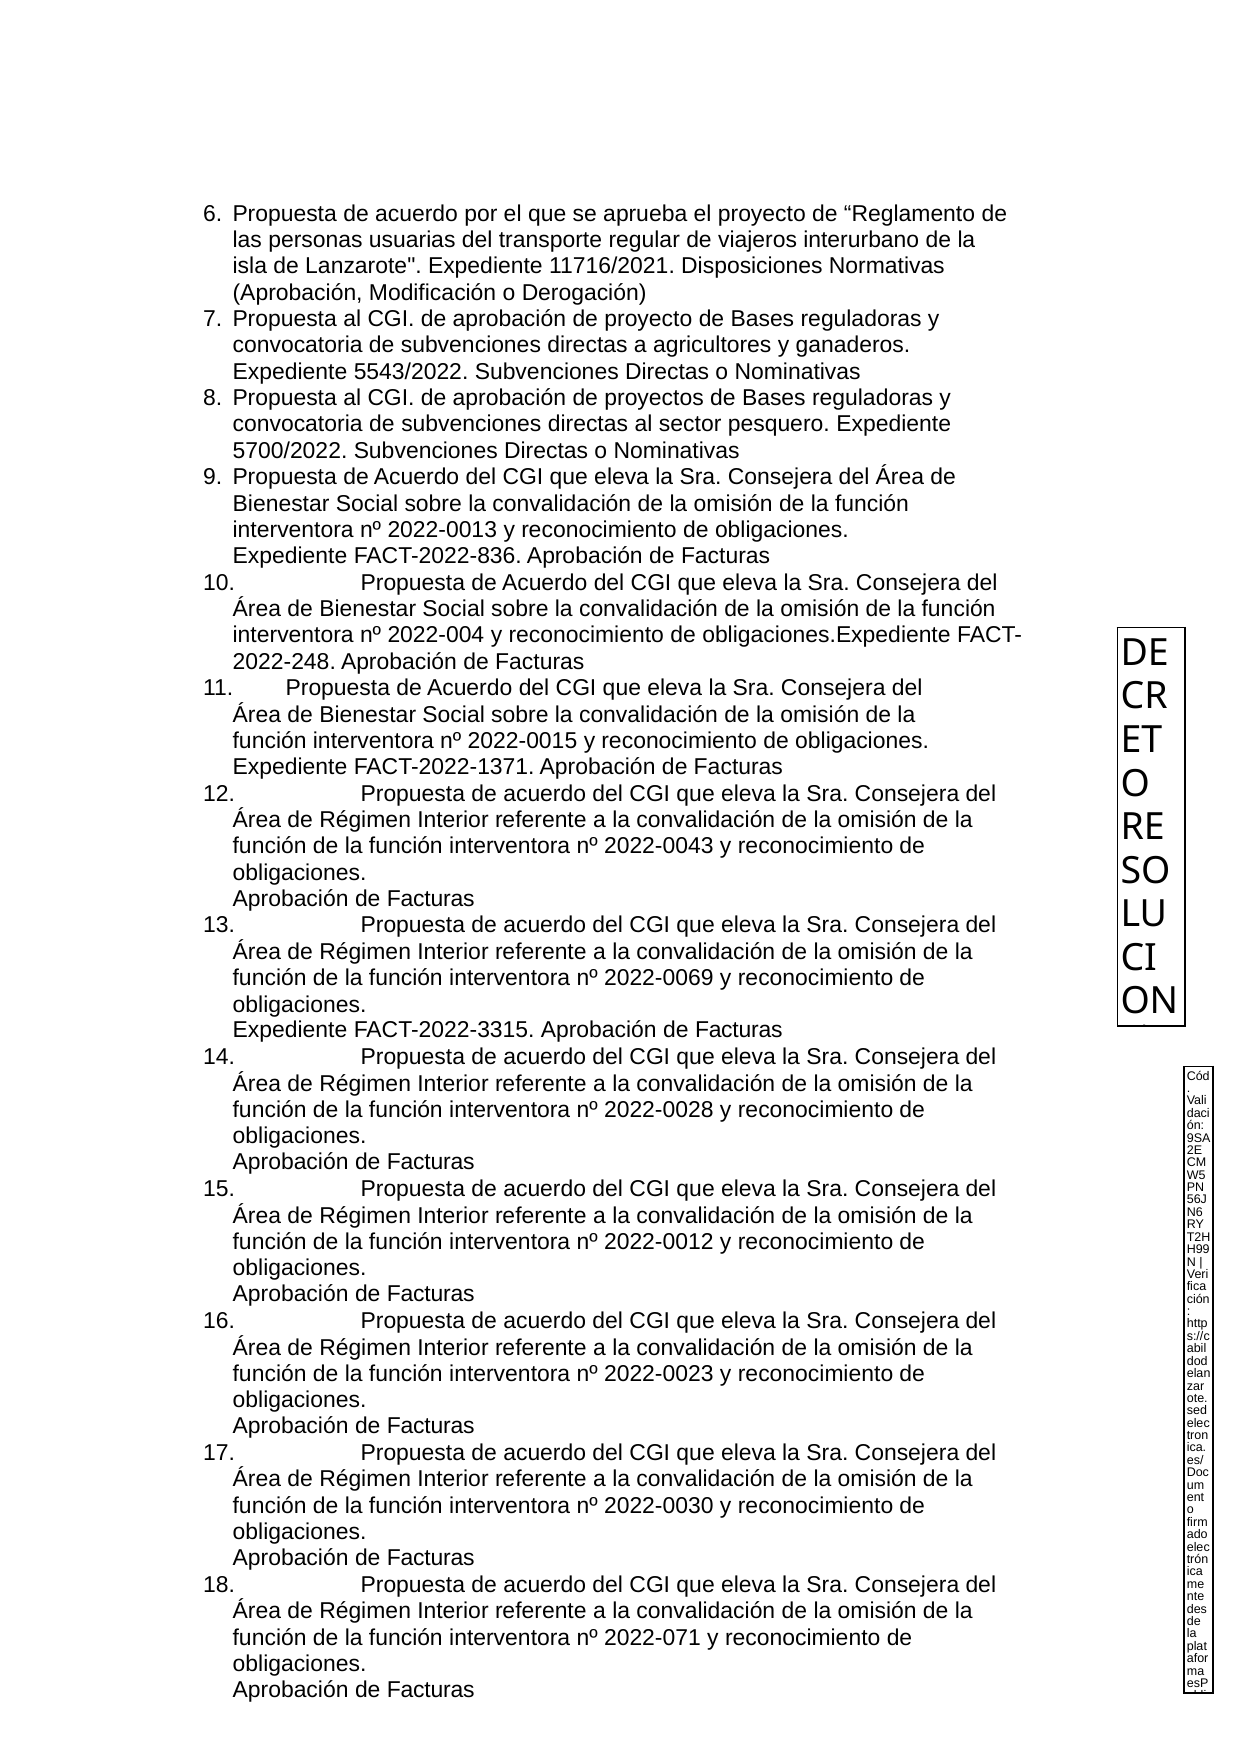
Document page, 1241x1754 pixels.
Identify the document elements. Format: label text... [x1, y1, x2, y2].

list Propuesta de acuerdo por el que se aprueba el proyecto de “Reglamento de las personas usuarias del transporte regular de viajeros interurbano de la isla de Lanzarote". Expediente 11716/2021. Disposiciones Normativas (Aprobación, Modificación o Derogación) [203, 199, 1016, 305]
text Aprobación de Facturas [232, 1676, 1103, 1703]
list Propuesta al CGI. de aprobación de proyecto de Bases reguladoras y convocatoria de subvenciones directas a agricultores y ganaderos. Expediente 5543/2022. Subvenciones Directas o Nominativas [203, 305, 940, 384]
list Propuesta de Acuerdo del CGI que eleva la Sra. Consejera del Área de Bienestar Social sobre la convalidación de la omisión de la función interventora nº 2022-0013 y reconocimiento de obligaciones. Expediente FACT-2022-836. Aprobación de Facturas [203, 463, 969, 568]
list Propuesta de Acuerdo del CGI que eleva la Sra. Consejera del Área de Bienestar Social sobre la convalidación de la omisión de la función interventora nº 2022-0015 y reconocimiento de obligaciones. Expediente FACT-2022-1371. Aprobación de Facturas [203, 674, 969, 779]
list Propuesta de acuerdo del CGI que eleva la Sra. Consejera del Área de Régimen Interior referente a la convalidación de la omisión de la función de la función interventora nº 2022-0012 y reconocimiento de obligaciones. [203, 1175, 1022, 1281]
text Aprobación de Facturas [232, 885, 1103, 911]
list Propuesta al CGI. de aprobación de proyectos de Bases reguladoras y convocatoria de subvenciones directas al sector pesquero. Expediente 5700/2022. Subvenciones Directas o Nominativas [203, 384, 951, 463]
list Propuesta de Acuerdo del CGI que eleva la Sra. Consejera del Área de Bienestar Social sobre la convalidación de la omisión de la función interventora nº 2022-004 y reconocimiento de obligaciones.Expediente FACT- 2022-248. Aprobación de Facturas [203, 568, 1024, 674]
text Aprobación de Facturas [232, 1149, 1103, 1175]
list Propuesta de acuerdo del CGI que eleva la Sra. Consejera del Área de Régimen Interior referente a la convalidación de la omisión de la función de la función interventora nº 2022-0069 y reconocimiento de obligaciones. [203, 911, 1022, 1017]
list Propuesta de acuerdo del CGI que eleva la Sra. Consejera del Área de Régimen Interior referente a la convalidación de la omisión de la función de la función interventora nº 2022-0028 y reconocimiento de obligaciones. [203, 1043, 1022, 1149]
text Aprobación de Facturas [232, 1413, 1103, 1439]
list Propuesta de acuerdo del CGI que eleva la Sra. Consejera del Área de Régimen Interior referente a la convalidación de la omisión de la función de la función interventora nº 2022-0023 y reconocimiento de obligaciones. [203, 1307, 1022, 1413]
text Aprobación de Facturas [232, 1544, 1103, 1571]
list Propuesta de acuerdo del CGI que eleva la Sra. Consejera del Área de Régimen Interior referente a la convalidación de la omisión de la función de la función interventora nº 2022-0030 y reconocimiento de obligaciones. [203, 1439, 1022, 1544]
text Aprobación de Facturas [232, 1281, 1103, 1307]
list Propuesta de acuerdo del CGI que eleva la Sra. Consejera del Área de Régimen Interior referente a la convalidación de la omisión de la función de la función interventora nº 2022-071 y reconocimiento de obligaciones. [203, 1571, 1022, 1676]
list DECRETO RESOLUCION [1120, 631, 1184, 1022]
list Propuesta de acuerdo del CGI que eleva la Sra. Consejera del Área de Régimen Interior referente a la convalidación de la omisión de la función de la función interventora nº 2022-0043 y reconocimiento de obligaciones. [203, 779, 1022, 885]
text Expediente FACT-2022-3315. Aprobación de Facturas [232, 1017, 1103, 1043]
list Cód. Validación: 9SA2ECMW5PN56JN6RYT2HH99N | Verificación: https://cabildodelanzarote.sedelectronica.es/ Documento firmado electrónicamente desde la plataforma esPublico Gestiona | Página 2 de 3 [1187, 1070, 1211, 1692]
